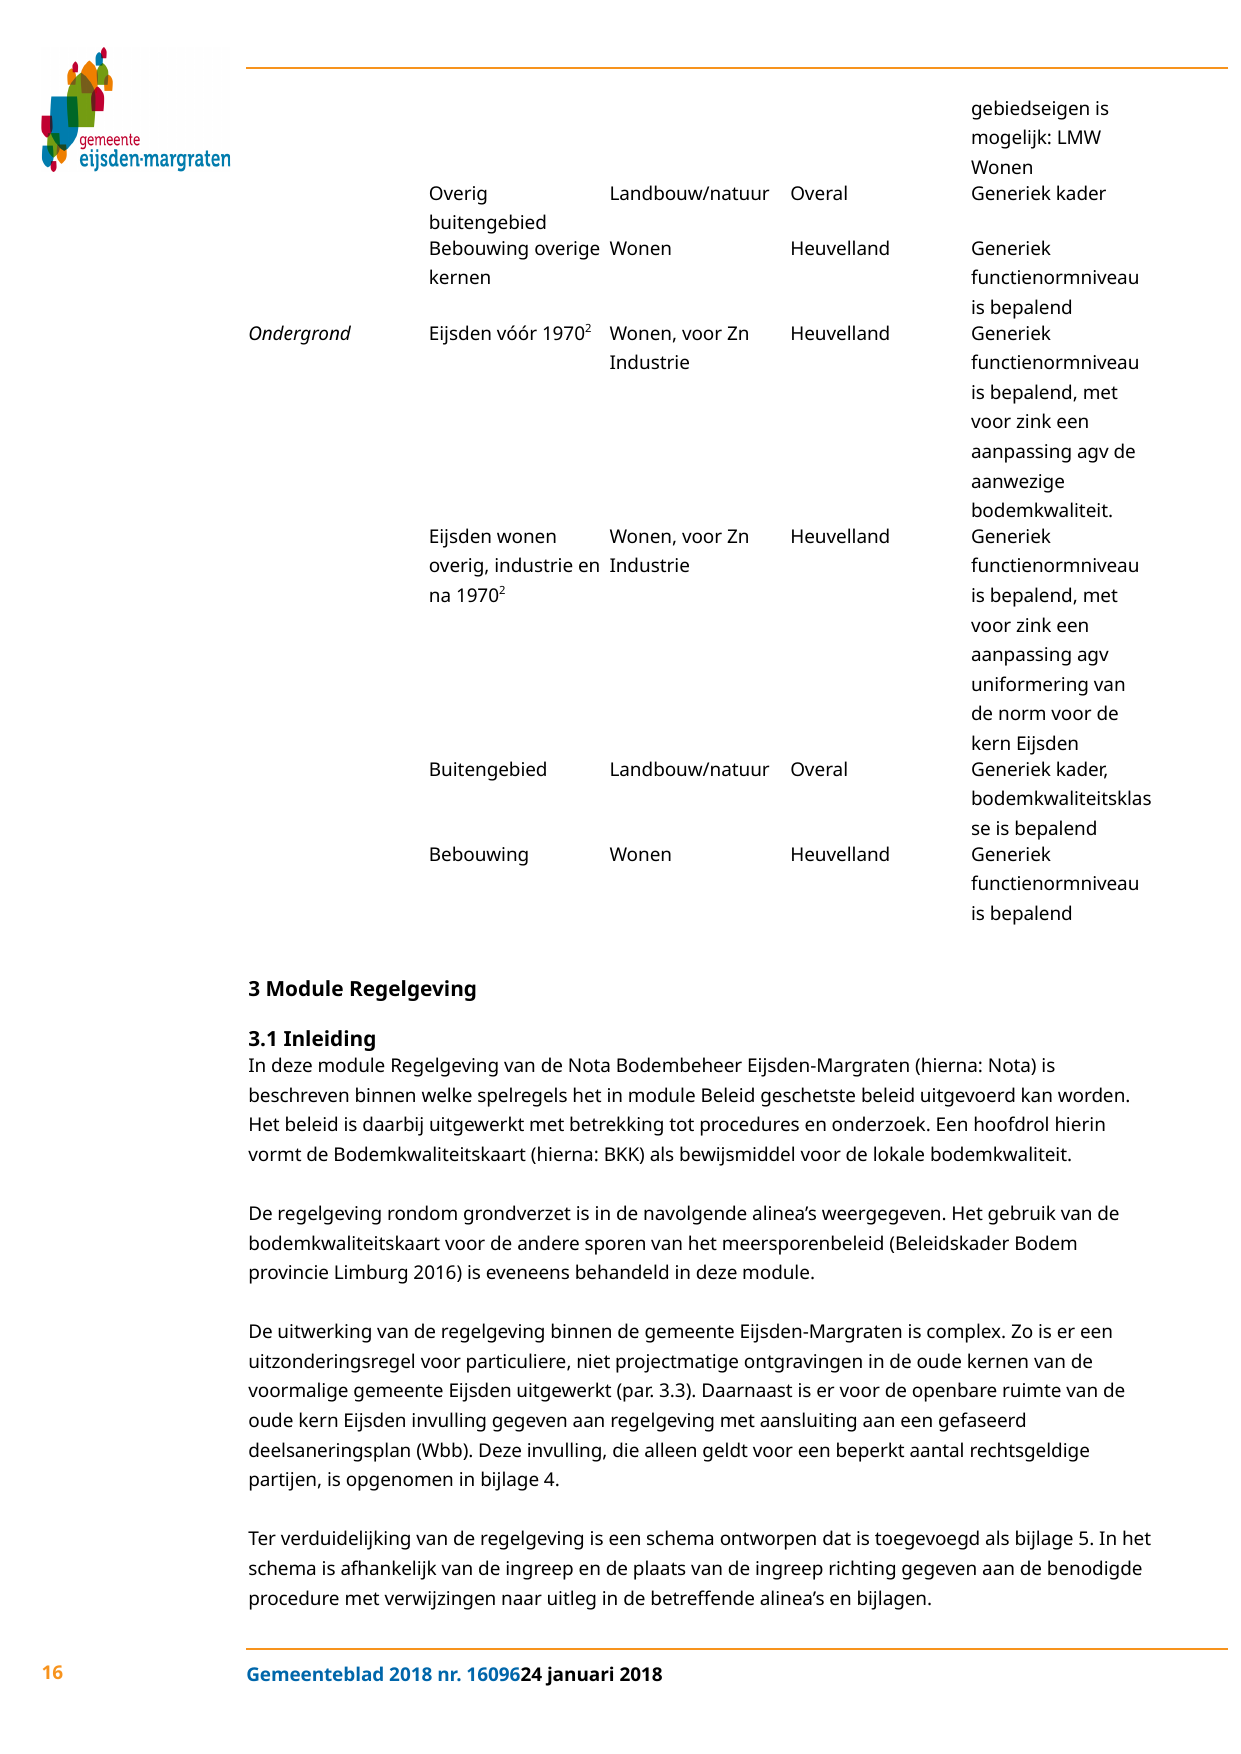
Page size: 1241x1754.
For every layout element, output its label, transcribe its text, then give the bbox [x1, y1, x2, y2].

table_cell Heuvelland [790, 235, 971, 320]
table_cell Generiek functienormniveau is bepalend, met voor zink een aanpassing agv de aanwezige bodemkwaliteit. [971, 320, 1152, 523]
table_cell Wonen, voor Zn Industrie [609, 523, 790, 756]
table_cell Bebouwing overige kernen [429, 235, 609, 320]
table_cell Landbouw/natuur [609, 180, 790, 235]
table_cell Wonen, voor Zn Industrie [609, 320, 790, 523]
table_cell Wonen [609, 841, 790, 926]
table_cell Bebouwing [429, 841, 609, 926]
table_cell [609, 95, 790, 180]
table_cell Heuvelland [790, 320, 971, 523]
text De uitwerking van de regelgeving binnen de gemeente Eijsden-Margraten is complex. Zo is er een uitzonderingsregel voor particuliere, niet projectmatige ontgravingen in de oude kernen van de voormalige gemeente Eijsden uitgewerkt (par. 3.3). Daarnaast is er voor de openbare ruimte van de oude kern Eijsden invulling gegeven aan regelgeving met aansluiting aan een gefaseerd deelsaneringsplan (Wbb). Deze invulling, die alleen geldt voor een beperkt aantal rechtsgeldige partijen, is opgenomen in bijlage 4. [248, 1318, 1152, 1492]
table_cell Overal [790, 756, 971, 841]
text De regelgeving rondom grondverzet is in de navolgende alinea’s weergegeven. Het gebruik van de bodemkwaliteitskaart voor de andere sporen van het meersporenbeleid (Beleidskader Bodem provincie Limburg 2016) is eveneens behandeld in deze module. [248, 1200, 1152, 1285]
picture [41, 47, 231, 172]
table_cell Overig buitengebied [429, 180, 609, 235]
table_cell Wonen [609, 235, 790, 320]
table_cell [429, 95, 609, 180]
table_cell Landbouw/natuur [609, 756, 790, 841]
table_cell Buitengebied [429, 756, 609, 841]
table_cell [248, 95, 429, 320]
table_cell Eijsden vóór 19702 [429, 320, 609, 523]
text In deze module Regelgeving van de Nota Bodembeheer Eijsden-Margraten (hierna: Nota) is beschreven binnen welke spelregels het in module Beleid geschetste beleid uitgevoerd kan worden. Het beleid is daarbij uitgewerkt met betrekking tot procedures en onderzoek. Een hoofdrol hierin vormt de Bodemkwaliteitskaart (hierna: BKK) als bewijsmiddel voor de lokale bodemkwaliteit. [248, 1052, 1152, 1167]
table_cell Generiek functienormniveau is bepalend [971, 841, 1152, 926]
table_cell Ondergrond [248, 320, 429, 926]
table_cell Generiek functienormniveau is bepalend, met voor zink een aanpassing agv uniformering van de norm voor de kern Eijsden [971, 523, 1152, 756]
text 3.1 Inleiding [248, 1024, 1152, 1052]
table_cell Heuvelland [790, 523, 971, 756]
text Ter verduidelijking van de regelgeving is een schema ontworpen dat is toegevoegd als bijlage 5. In het schema is afhankelijk van de ingreep en de plaats van de ingreep richting gegeven aan de benodigde procedure met verwijzingen naar uitleg in de betreffende alinea’s en bijlagen. [248, 1526, 1152, 1611]
table_cell Heuvelland [790, 841, 971, 926]
table_cell [790, 95, 971, 180]
table_cell gebiedseigen is mogelijk: LMW Wonen [971, 95, 1152, 180]
table_cell Generiek kader [971, 180, 1152, 235]
table_cell Generiek functienormniveau is bepalend [971, 235, 1152, 320]
text 3 Module Regelgeving [248, 974, 1152, 1003]
table_cell Overal [790, 180, 971, 235]
table_cell Generiek kader, bodemkwaliteitsklasse is bepalend [971, 756, 1152, 841]
table_cell Eijsden wonen overig, industrie en na 19702 [429, 523, 609, 756]
